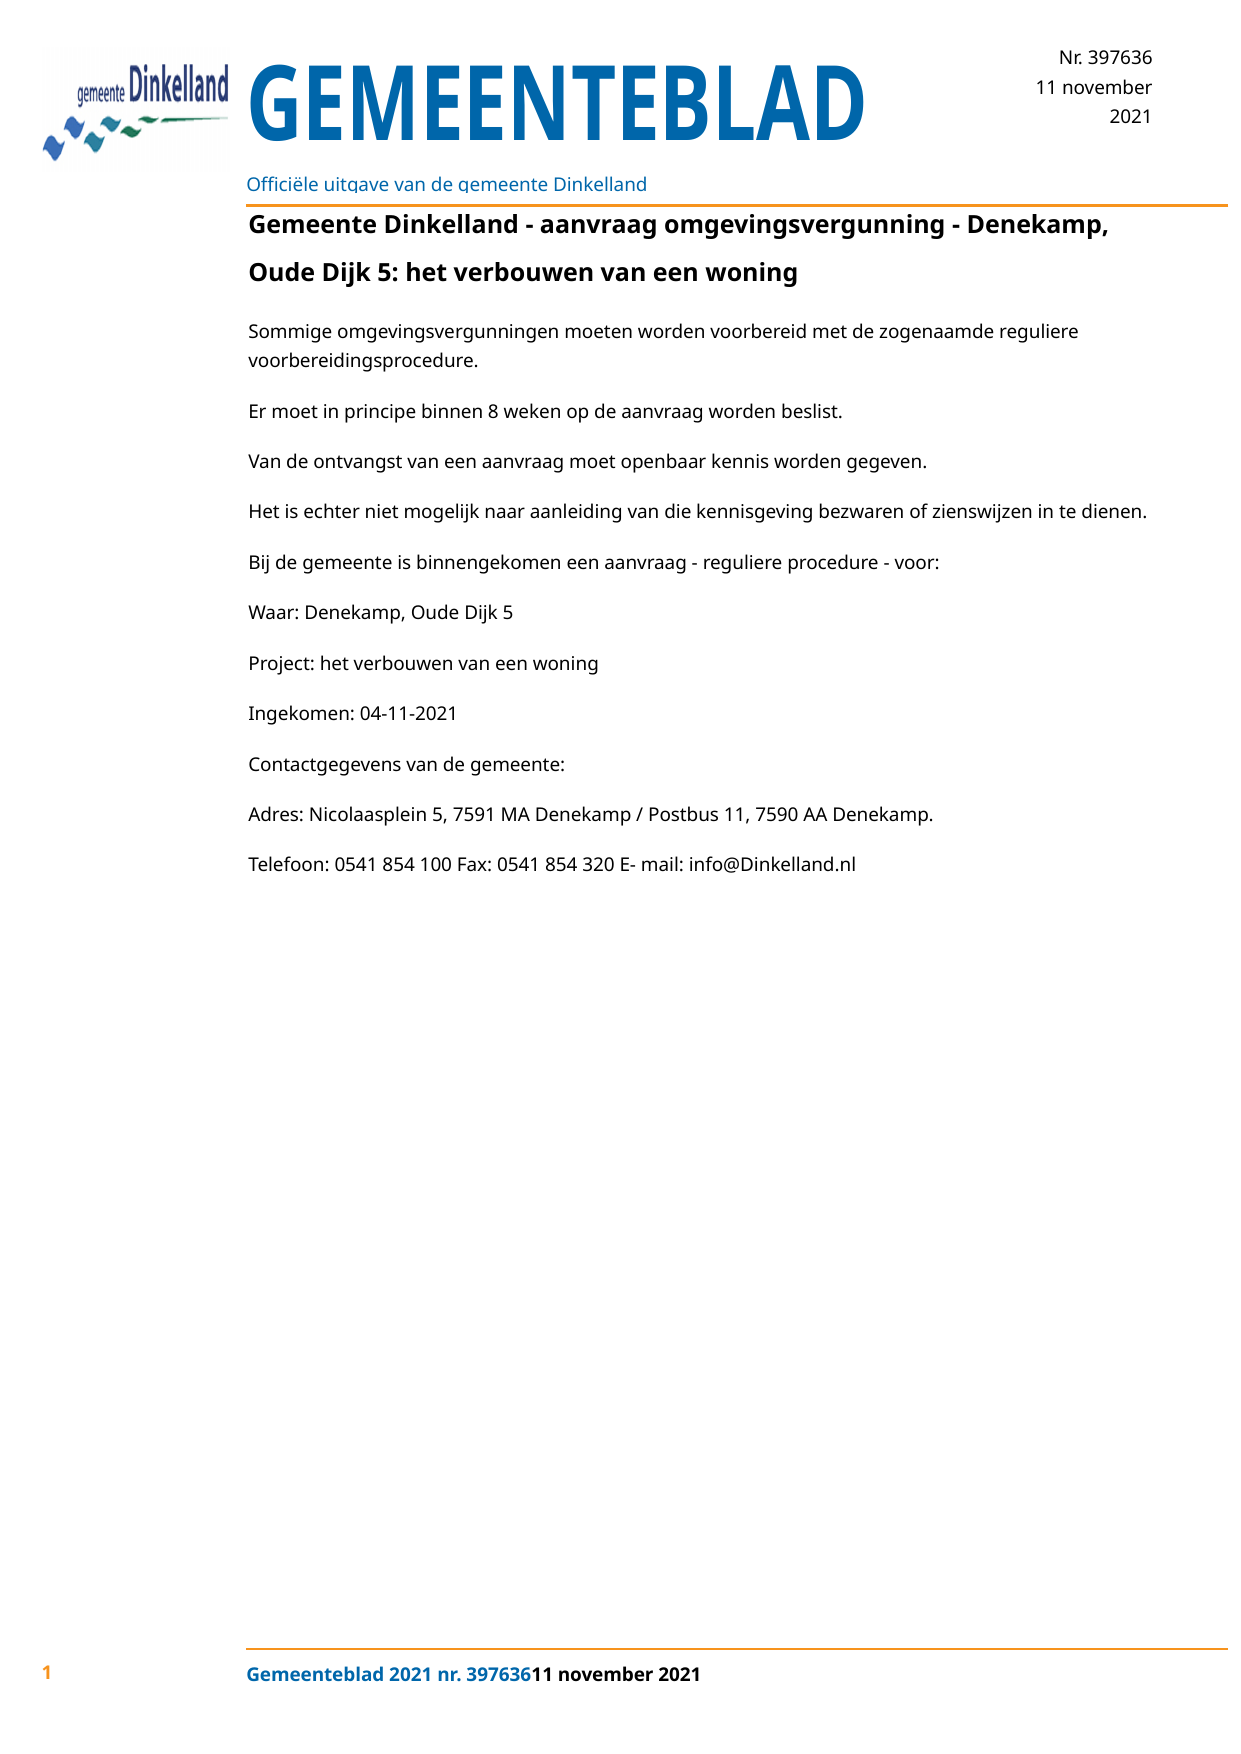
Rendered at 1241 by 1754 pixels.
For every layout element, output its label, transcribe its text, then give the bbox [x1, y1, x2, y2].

text Er moet in principe binnen 8 weken op de aanvraag worden beslist. [248, 398, 1152, 424]
text Project: het verbouwen van een woning [248, 650, 1152, 676]
text Ingekomen: 04-11-2021 [248, 700, 1152, 726]
text Sommige omgevingsvergunningen moeten worden voorbereid met de zogenaamde reguliere voorbereidingsprocedure. [248, 318, 1152, 373]
text Adres: Nicolaasplein 5, 7591 MA Denekamp / Postbus 11, 7590 AA Denekamp. [248, 801, 1152, 827]
text Waar: Denekamp, Oude Dijk 5 [248, 599, 1152, 625]
text Van de ontvangst van een aanvraag moet openbaar kennis worden gegeven. [248, 448, 1152, 474]
text Telefoon: 0541 854 100 Fax: 0541 854 320 E- mail: info@Dinkelland.nl [248, 852, 1152, 877]
text Bij de gemeente is binnengekomen een aanvraag - reguliere procedure - voor: [248, 549, 1152, 575]
picture [41, 47, 231, 172]
text Het is echter niet mogelijk naar aanleiding van die kennisgeving bezwaren of zienswijzen in te dienen. [248, 499, 1152, 524]
text Contactgegevens van de gemeente: [248, 751, 1152, 777]
text Gemeente Dinkelland - aanvraag omgevingsvergunning - Denekamp, Oude Dijk 5: het verbouwen van een woning [248, 207, 1152, 288]
